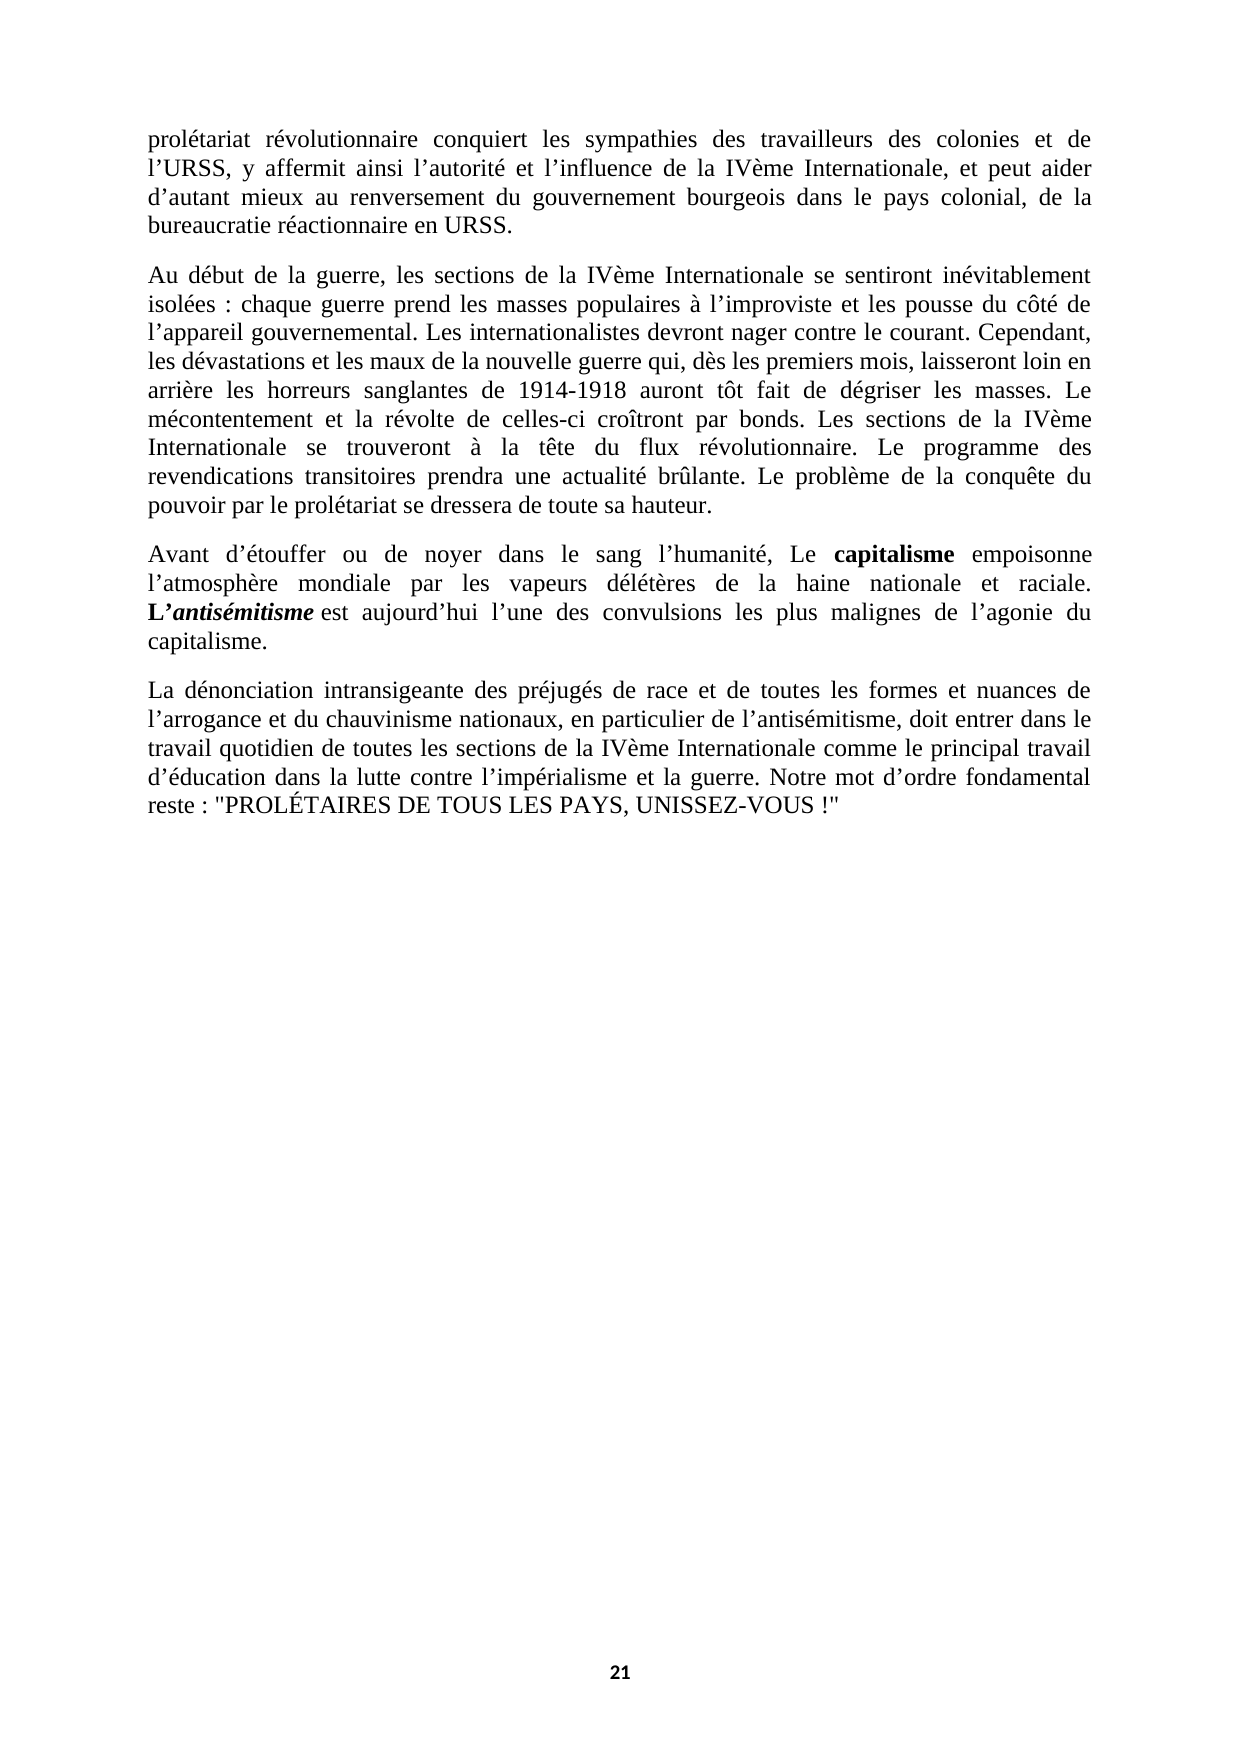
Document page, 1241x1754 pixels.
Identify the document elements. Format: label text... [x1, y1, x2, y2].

text prolétariat révolutionnaire conquiert les sympathies des travailleurs des colonies et de l’URSS, y affermit ainsi l’autorité et l’influence de la IVème Internationale, et peut aider d’autant mieux au renversement du gouvernement bourgeois dans le pays colonial, de la bureaucratie réactionnaire en URSS. [148, 124, 1092, 239]
text Au début de la guerre, les sections de la IVème Internationale se sentiront inévitablement isolées : chaque guerre prend les masses populaires à l’improviste et les pousse du côté de l’appareil gouvernemental. Les internationalistes devront nager contre le courant. Cependant, les dévastations et les maux de la nouvelle guerre qui, dès les premiers mois, laisseront loin en arrière les horreurs sanglantes de 1914-1918 auront tôt fait de dégriser les masses. Le mécontentement et la révolte de celles-ci croîtront par bonds. Les sections de la IVème Internationale se trouveront à la tête du flux révolutionnaire. Le programme des revendications transitoires prendra une actualité brûlante. Le problème de la conquête du pouvoir par le prolétariat se dressera de toute sa hauteur. [148, 260, 1092, 519]
text La dénonciation intransigeante des préjugés de race et de toutes les formes et nuances de l’arrogance et du chauvinisme nationaux, en particulier de l’antisémitisme, doit entrer dans le travail quotidien de toutes les sections de la IVème Internationale comme le principal travail d’éducation dans la lutte contre l’impérialisme et la guerre. Notre mot d’ordre fondamental reste : "PROLÉTAIRES DE TOUS LES PAYS, UNISSEZ-VOUS !" [148, 675, 1092, 819]
text Avant d’étouffer ou de noyer dans le sang l’humanité, Le capitalisme empoisonne l’atmosphère mondiale par les vapeurs délétères de la haine nationale et raciale. L’antisémitisme est aujourd’hui l’une des convulsions les plus malignes de l’agonie du capitalisme. [148, 539, 1092, 654]
